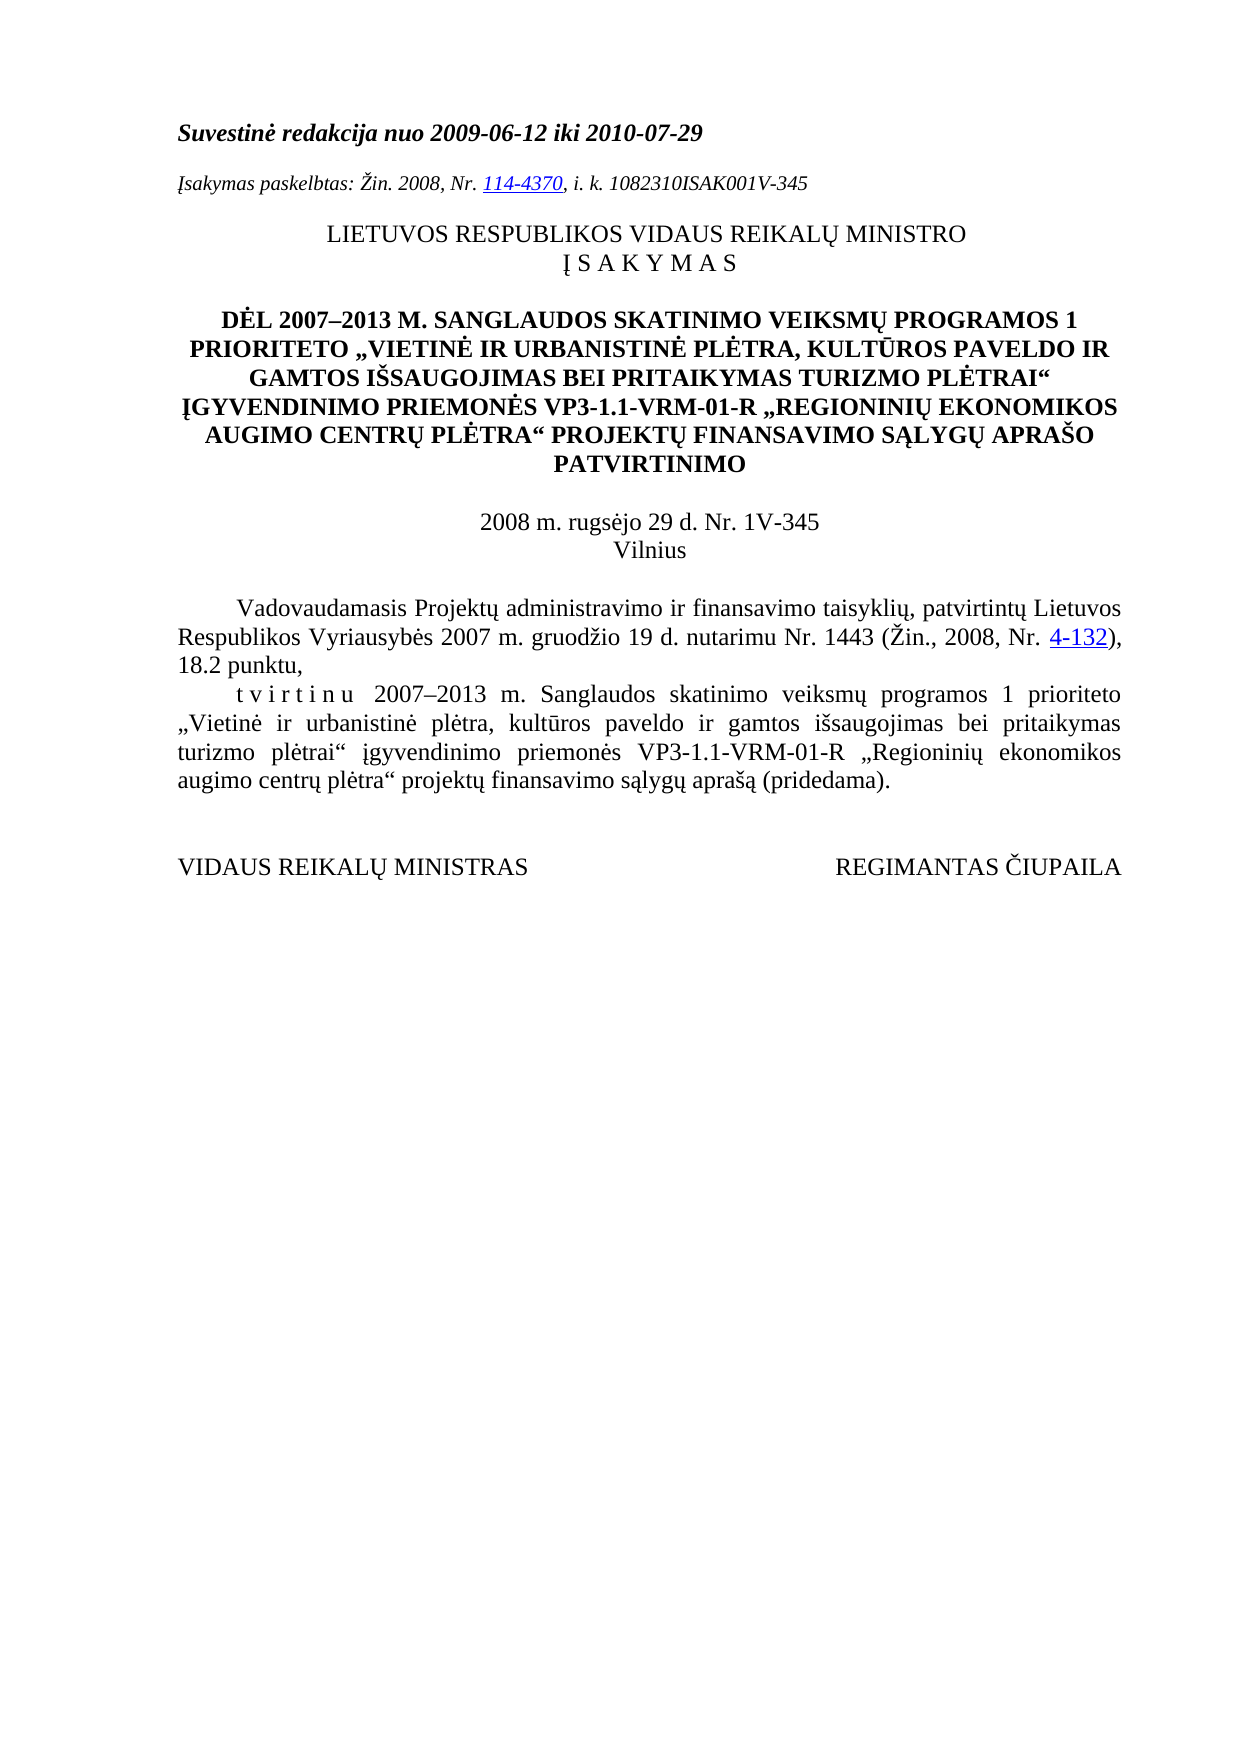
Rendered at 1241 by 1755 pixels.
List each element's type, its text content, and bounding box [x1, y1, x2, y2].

text DĖL 2007–2013 M. SANGLAUDOS SKATINIMO VEIKSMŲ PROGRAMOS 1 PRIORITETO „VIETINĖ IR URBANISTINĖ PLĖTRA, KULTŪROS PAVELDO IR GAMTOS IŠSAUGOJIMAS BEI PRITAIKYMAS TURIZMO PLĖTRAI“ ĮGYVENDINIMO PRIEMONĖS VP3-1.1-VRM-01-R „REGIONINIŲ EKONOMIKOS AUGIMO CENTRŲ PLĖTRA“ PROJEKTŲ FINANSAVIMO SĄLYGŲ APRAŠO PATVIRTINIMO [177, 305, 1122, 478]
text Vadovaudamasis Projektų administravimo ir finansavimo taisyklių, patvirtintų Lietuvos Respublikos Vyriausybės 2007 m. gruodžio 19 d. nutarimu Nr. 1443 (Žin., 2008, Nr. 4-132), 18.2 punktu, [177, 593, 1122, 679]
text Įsakymas paskelbtas: Žin. 2008, Nr. 114-4370, i. k. 1082310ISAK001V-345 [177, 171, 1122, 195]
text LIETUVOS RESPUBLIKOS VIDAUS REIKALŲ MINISTRO [177, 219, 1122, 248]
text ĮSAKYMAS [177, 248, 1122, 277]
text Suvestinė redakcija nuo 2009-06-12 iki 2010-07-29 [177, 118, 1122, 147]
text 2008 m. rugsėjo 29 d. Nr. 1V-345 [177, 507, 1122, 535]
text Vilnius [177, 535, 1122, 564]
text VIDAUS REIKALŲ MINISTRAS REGIMANTAS ČIUPAILA [177, 852, 1122, 880]
text tvirtinu 2007–2013 m. Sanglaudos skatinimo veiksmų programos 1 prioriteto „Vietinė ir urbanistinė plėtra, kultūros paveldo ir gamtos išsaugojimas bei pritaikymas turizmo plėtrai“ įgyvendinimo priemonės VP3-1.1-VRM-01-R „Regioninių ekonomikos augimo centrų plėtra“ projektų finansavimo sąlygų aprašą (pridedama). [177, 679, 1122, 794]
